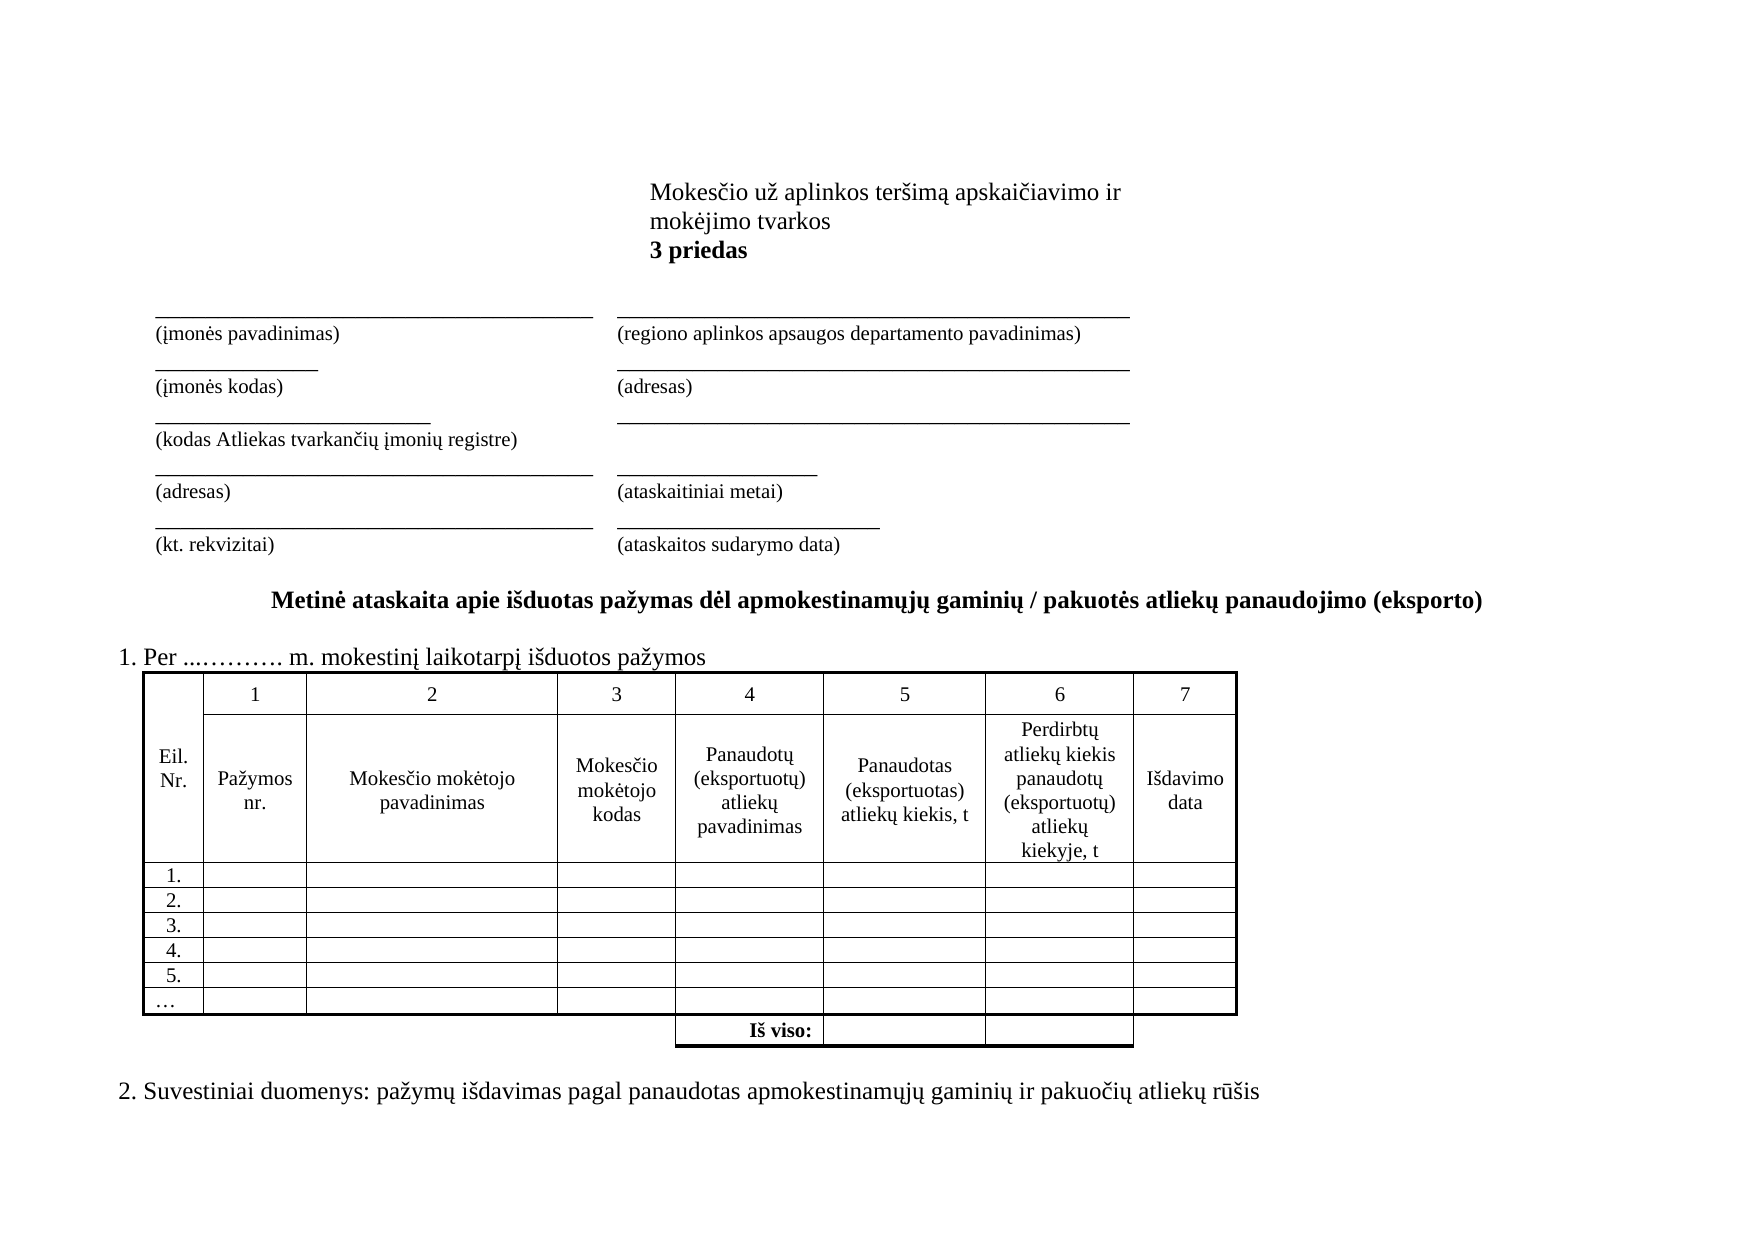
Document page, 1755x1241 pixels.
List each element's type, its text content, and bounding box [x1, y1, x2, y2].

table_cell _____________________ (ataskaitos sudarymo data) [606, 504, 1148, 556]
text Mokesčio už aplinkos teršimą apskaičiavimo ir [118, 177, 1636, 206]
table_cell [676, 963, 823, 987]
table_cell [204, 913, 306, 937]
table_cell [824, 863, 985, 887]
table_cell [1134, 1016, 1237, 1044]
table_cell [676, 988, 823, 1012]
table_cell [307, 988, 557, 1012]
table_cell [558, 988, 675, 1012]
table_cell ___________________________________ (adresas) [144, 451, 606, 503]
table_cell [1134, 863, 1235, 887]
table_cell 2. [145, 888, 203, 912]
table_cell [824, 963, 985, 987]
table_cell [307, 963, 557, 987]
table_cell Panaudotų (eksportuotų) atliekų pavadinimas [676, 715, 823, 862]
table_cell [307, 863, 557, 887]
table_cell [986, 963, 1133, 987]
table_cell [986, 888, 1133, 912]
table_cell … [145, 988, 203, 1012]
table_cell [558, 888, 675, 912]
table_cell [558, 963, 675, 987]
table_cell Išdavimo data [1134, 715, 1235, 862]
table_cell [986, 1016, 1133, 1044]
table_cell [986, 988, 1133, 1012]
table_cell _________________________________________ (adresas) _________________________________________ [606, 345, 1148, 451]
table_header 4 [676, 674, 823, 714]
table_cell 3. [145, 913, 203, 937]
table_cell [986, 913, 1133, 937]
table_cell [204, 938, 306, 962]
table_cell [824, 938, 985, 962]
table_cell [676, 938, 823, 962]
table_cell [676, 888, 823, 912]
table_cell [676, 913, 823, 937]
table_cell [204, 888, 306, 912]
table_cell [204, 988, 306, 1012]
table_cell [824, 988, 985, 1012]
table_cell [1134, 988, 1235, 1012]
table_cell Panaudotas (eksportuotas) atliekų kiekis, t [824, 715, 985, 862]
table_cell [558, 1016, 675, 1044]
table_cell [558, 863, 675, 887]
table_header 2 [307, 674, 557, 714]
table_header _________________________________________ (regiono aplinkos apsaugos departamento pavadinimas) [606, 292, 1148, 345]
table_header 7 [1134, 674, 1235, 714]
table_cell 4. [145, 938, 203, 962]
table_cell Iš viso: [676, 1016, 823, 1044]
table_cell ________________ (ataskaitiniai metai) [606, 451, 1148, 503]
table_cell Pažymos nr. [204, 715, 306, 862]
table_cell Mokesčio mokėtojo kodas [558, 715, 675, 862]
table_cell [204, 963, 306, 987]
table_header 5 [824, 674, 985, 714]
table_cell [307, 938, 557, 962]
table_cell [204, 863, 306, 887]
table_header Eil. Nr. [145, 674, 203, 862]
table_cell [986, 863, 1133, 887]
table_cell [307, 888, 557, 912]
table_cell [676, 863, 823, 887]
table_cell [558, 913, 675, 937]
table_cell 1. [145, 863, 203, 887]
table_cell [203, 1016, 307, 1044]
table_cell _____________ (įmonės kodas) [144, 345, 606, 398]
table_cell [986, 938, 1133, 962]
table_cell [824, 1016, 985, 1044]
table_header 6 [986, 674, 1133, 714]
table_header 1 [204, 674, 306, 714]
table_cell [1134, 963, 1235, 987]
table_cell [1134, 938, 1235, 962]
text mokėjimo tvarkos [118, 206, 1636, 235]
table_cell [1134, 888, 1235, 912]
table_cell Perdirbtų atliekų kiekis panaudotų (eksportuotų) atliekų kiekyje, t [986, 715, 1133, 862]
table_cell [1134, 913, 1235, 937]
table_cell Mokesčio mokėtojo pavadinimas [307, 715, 557, 862]
table_cell [307, 1016, 558, 1044]
table_header 3 [558, 674, 675, 714]
table_cell ___________________________________ (kt. rekvizitai) [144, 504, 606, 556]
text 3 priedas [118, 235, 1636, 263]
text 2. Suvestiniai duomenys: pažymų išdavimas pagal panaudotas apmokestinamųjų gaminių ir pakuočių atliekų rūšis [118, 1076, 1636, 1105]
table_cell [824, 888, 985, 912]
table_header ___________________________________ (įmonės pavadinimas) [144, 292, 606, 345]
table_cell ______________________ (kodas Atliekas tvarkančių įmonių registre) [144, 398, 606, 451]
table_cell 5. [145, 963, 203, 987]
text Metinė ataskaita apie išduotas pažymas dėl apmokestinamųjų gaminių / pakuotės atliekų panaudojimo (eksporto) [118, 585, 1636, 614]
table_cell [144, 1016, 203, 1044]
table_cell [307, 913, 557, 937]
text 1. Per ...………. m. mokestinį laikotarpį išduotos pažymos [118, 642, 1636, 671]
table_cell [558, 938, 675, 962]
table_cell [824, 913, 985, 937]
